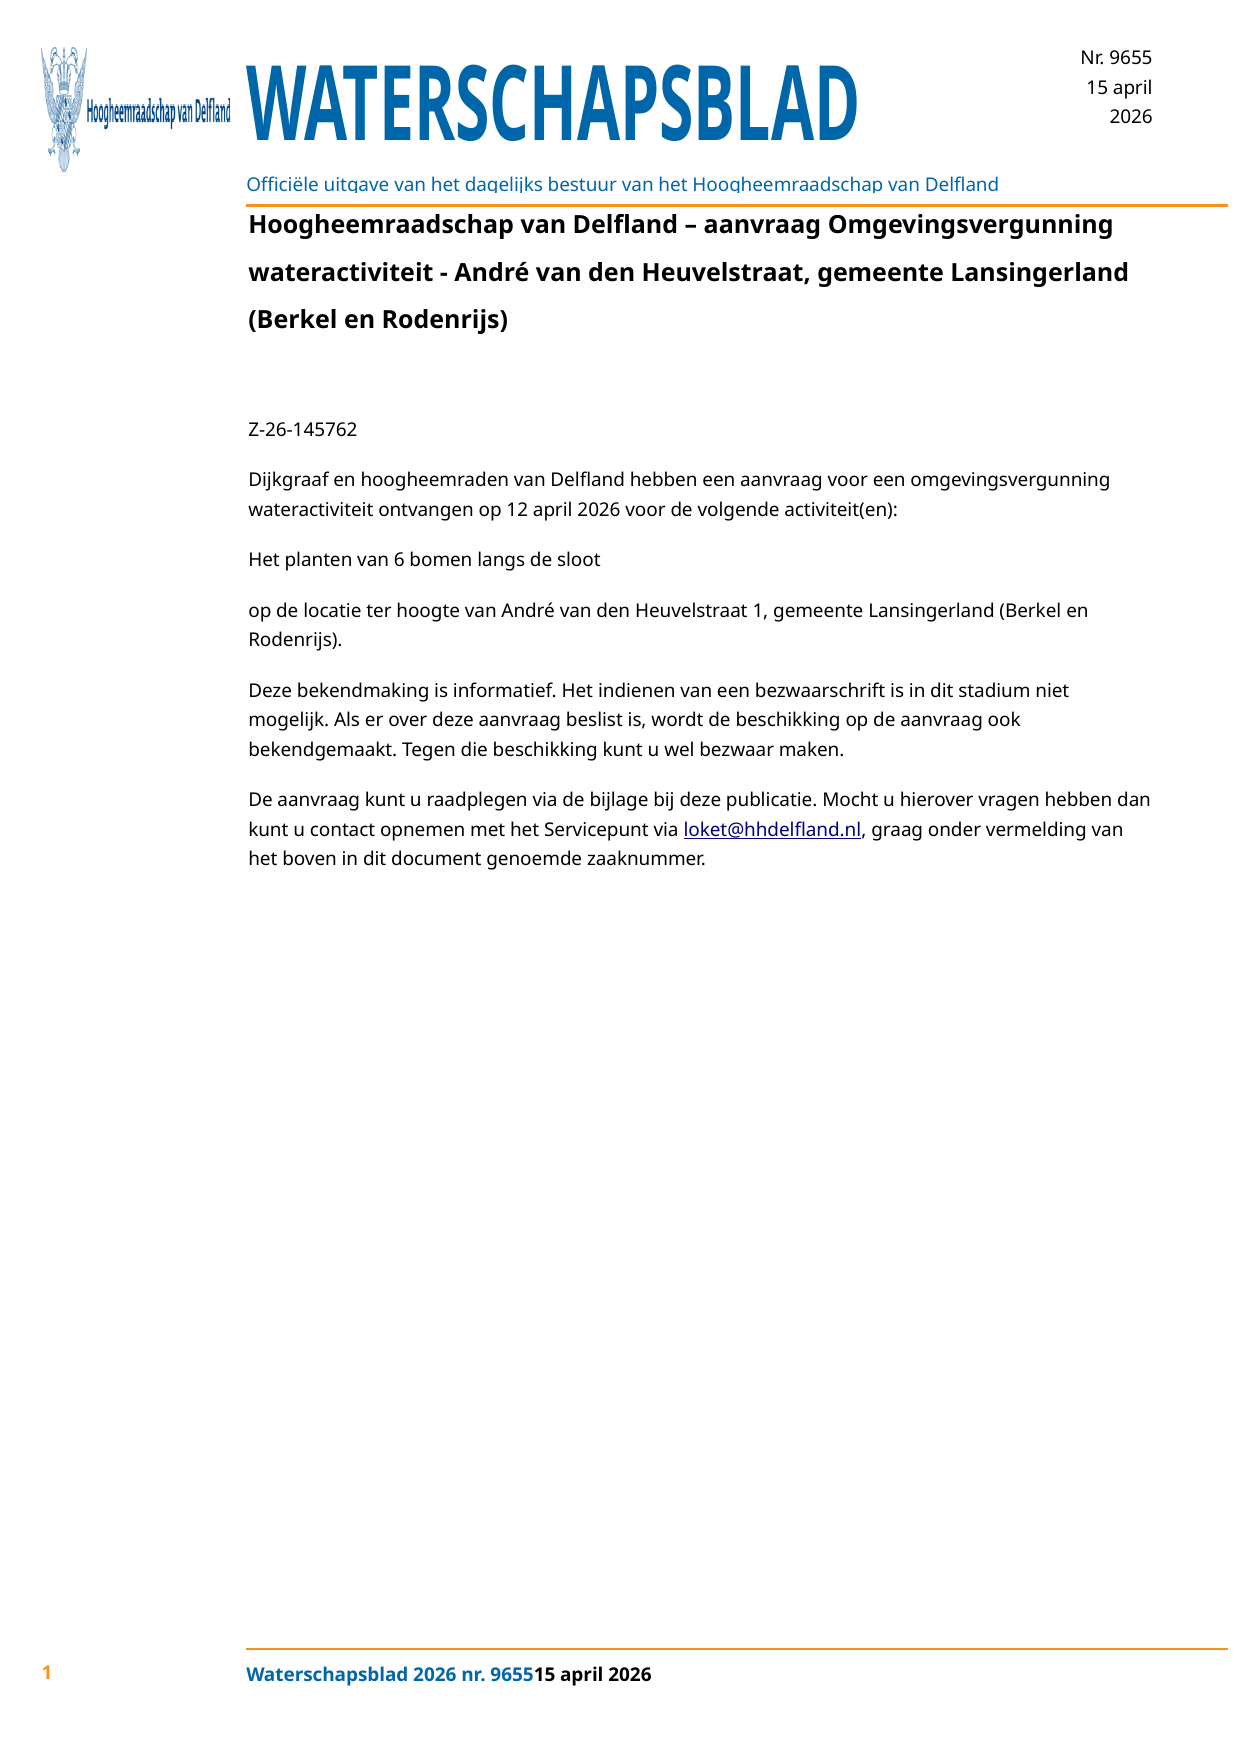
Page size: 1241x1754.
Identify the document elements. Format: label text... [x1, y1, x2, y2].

text Deze bekendmaking is informatief. Het indienen van een bezwaarschrift is in dit stadium niet mogelijk. Als er over deze aanvraag beslist is, wordt de beschikking op de aanvraag ook bekendgemaakt. Tegen die beschikking kunt u wel bezwaar maken. [248, 677, 1152, 762]
text Hoogheemraadschap van Delfland – aanvraag Omgevingsvergunning wateractiviteit - André van den Heuvelstraat, gemeente Lansingerland (Berkel en Rodenrijs) [248, 207, 1152, 336]
text De aanvraag kunt u raadplegen via de bijlage bij deze publicatie. Mocht u hierover vragen hebben dan kunt u contact opnemen met het Servicepunt via loket@hhdelfland.nl, graag onder vermelding van het boven in dit document genoemde zaaknummer. [248, 786, 1152, 871]
text Het planten van 6 bomen langs de sloot [248, 546, 1152, 572]
text Dijkgraaf en hoogheemraden van Delfland hebben een aanvraag voor een omgevingsvergunning wateractiviteit ontvangen op 12 april 2026 voor de volgende activiteit(en): [248, 466, 1152, 522]
text op de locatie ter hoogte van André van den Heuvelstraat 1, gemeente Lansingerland (Berkel en Rodenrijs). [248, 597, 1152, 652]
picture [41, 47, 231, 172]
text Z-26-145762 [248, 416, 1152, 442]
